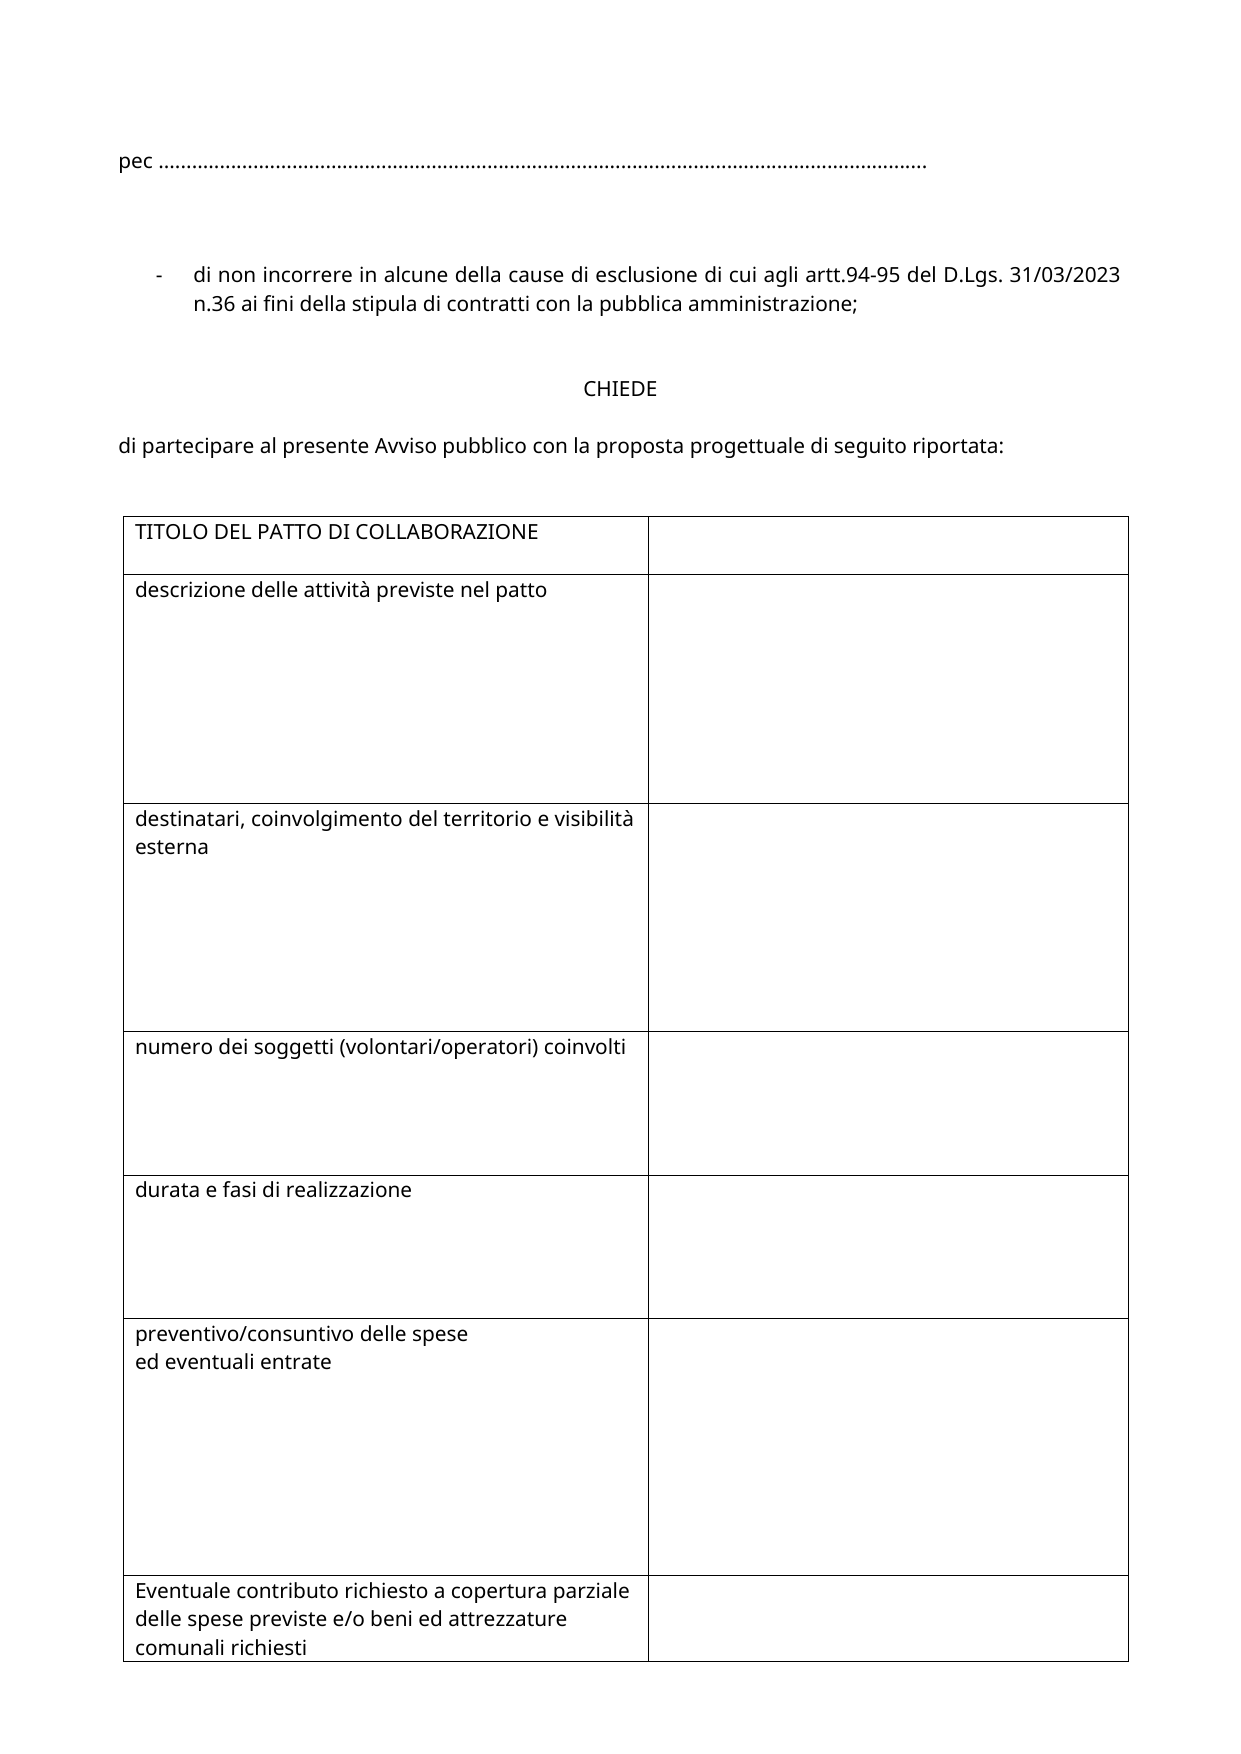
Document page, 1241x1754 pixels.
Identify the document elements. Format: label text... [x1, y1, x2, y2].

table_cell Eventuale contributo richiesto a copertura parziale delle spese previste e/o beni ed attrezzature comunali richiesti [124, 1576, 648, 1661]
table_cell [649, 575, 1128, 803]
table_cell durata e fasi di realizzazione [124, 1176, 648, 1318]
text di partecipare al presente Avviso pubblico con la proposta progettuale di seguito riportata: [118, 431, 1122, 459]
list di non incorrere in alcune della cause di esclusione di cui agli artt.94-95 del D.Lgs. 31/03/2023 n.36 ai fini della stipula di contratti con la pubblica amministrazione; [156, 260, 1122, 317]
text pec .......................................................................................................................................... [118, 147, 1122, 175]
table_cell [649, 1032, 1128, 1174]
table_cell preventivo/consuntivo delle spese ed eventuali entrate [124, 1319, 648, 1575]
table_cell descrizione delle attività previste nel patto [124, 575, 648, 803]
text CHIEDE [118, 374, 1122, 402]
table_header [649, 517, 1128, 574]
table_cell [649, 804, 1128, 1031]
table_cell numero dei soggetti (volontari/operatori) coinvolti [124, 1032, 648, 1174]
table_cell [649, 1319, 1128, 1575]
table_header TITOLO DEL PATTO DI COLLABORAZIONE [124, 517, 648, 574]
table_cell [649, 1576, 1128, 1661]
table_cell [649, 1176, 1128, 1318]
table_cell destinatari, coinvolgimento del territorio e visibilità esterna [124, 804, 648, 1031]
